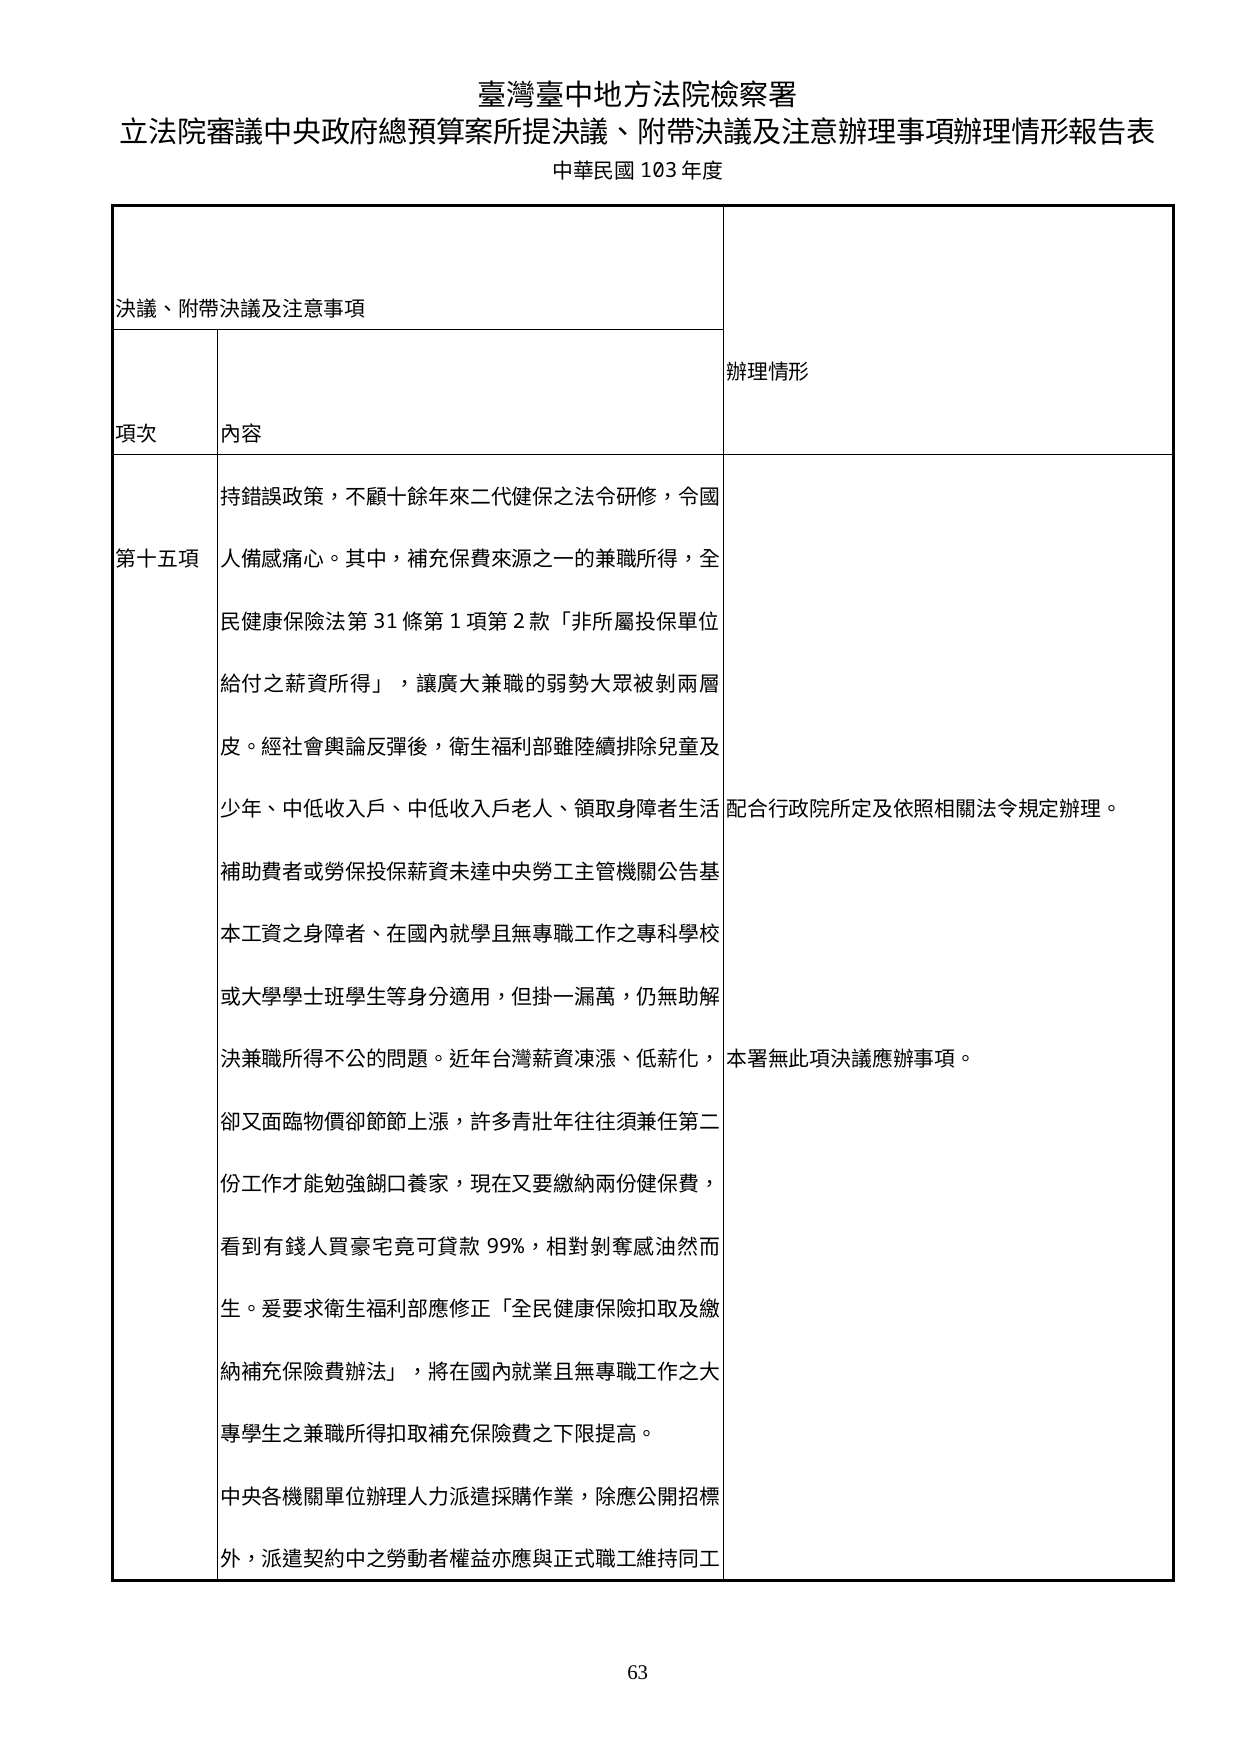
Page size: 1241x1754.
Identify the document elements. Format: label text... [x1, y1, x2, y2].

table_cell 配合行政院所定及依照相關法令規定辦理。 本署無此項決議應辦事項。 [724, 455, 1172, 1578]
table_cell 內容 [218, 330, 723, 453]
table_cell 持錯誤政策，不顧十餘年來二代健保之法令研修，令國人備感痛心。其中，補充保費來源之一的兼職所得，全民健康保險法第31條第1項第2款「非所屬投保單位給付之薪資所得」，讓廣大兼職的弱勢大眾被剝兩層皮。經社會輿論反彈後，衛生福利部雖陸續排除兒童及少年、中低收入戶、中低收入戶老人、領取身障者生活補助費者或勞保投保薪資未達中央勞工主管機關公告基本工資之身障者、在國內就學且無專職工作之專科學校或大學學士班學生等身分適用，但掛一漏萬，仍無助解決兼職所得不公的問題。近年台灣薪資凍漲、低薪化，卻又面臨物價卻節節上漲，許多青壯年往往須兼任第二份工作才能勉強餬口養家，現在又要繳納兩份健保費，看到有錢人買豪宅竟可貸款99%，相對剝奪感油然而生。爰要求衛生福利部應修正「全民健康保險扣取及繳納補充保險費辦法」，將在國內就業且無專職工作之大專學生之兼職所得扣取補充保險費之下限提高。 中央各機關單位辦理人力派遣採購作業，除應公開招標外，派遣契約中之勞動者權益亦應與正式職工維持同工 [218, 455, 723, 1578]
table_cell 第十五項 [114, 455, 217, 1578]
table_cell 項次 [114, 330, 217, 453]
table_header 辦理情形 [724, 207, 1172, 453]
table_header 決議、附帶決議及注意事項 [114, 207, 723, 328]
